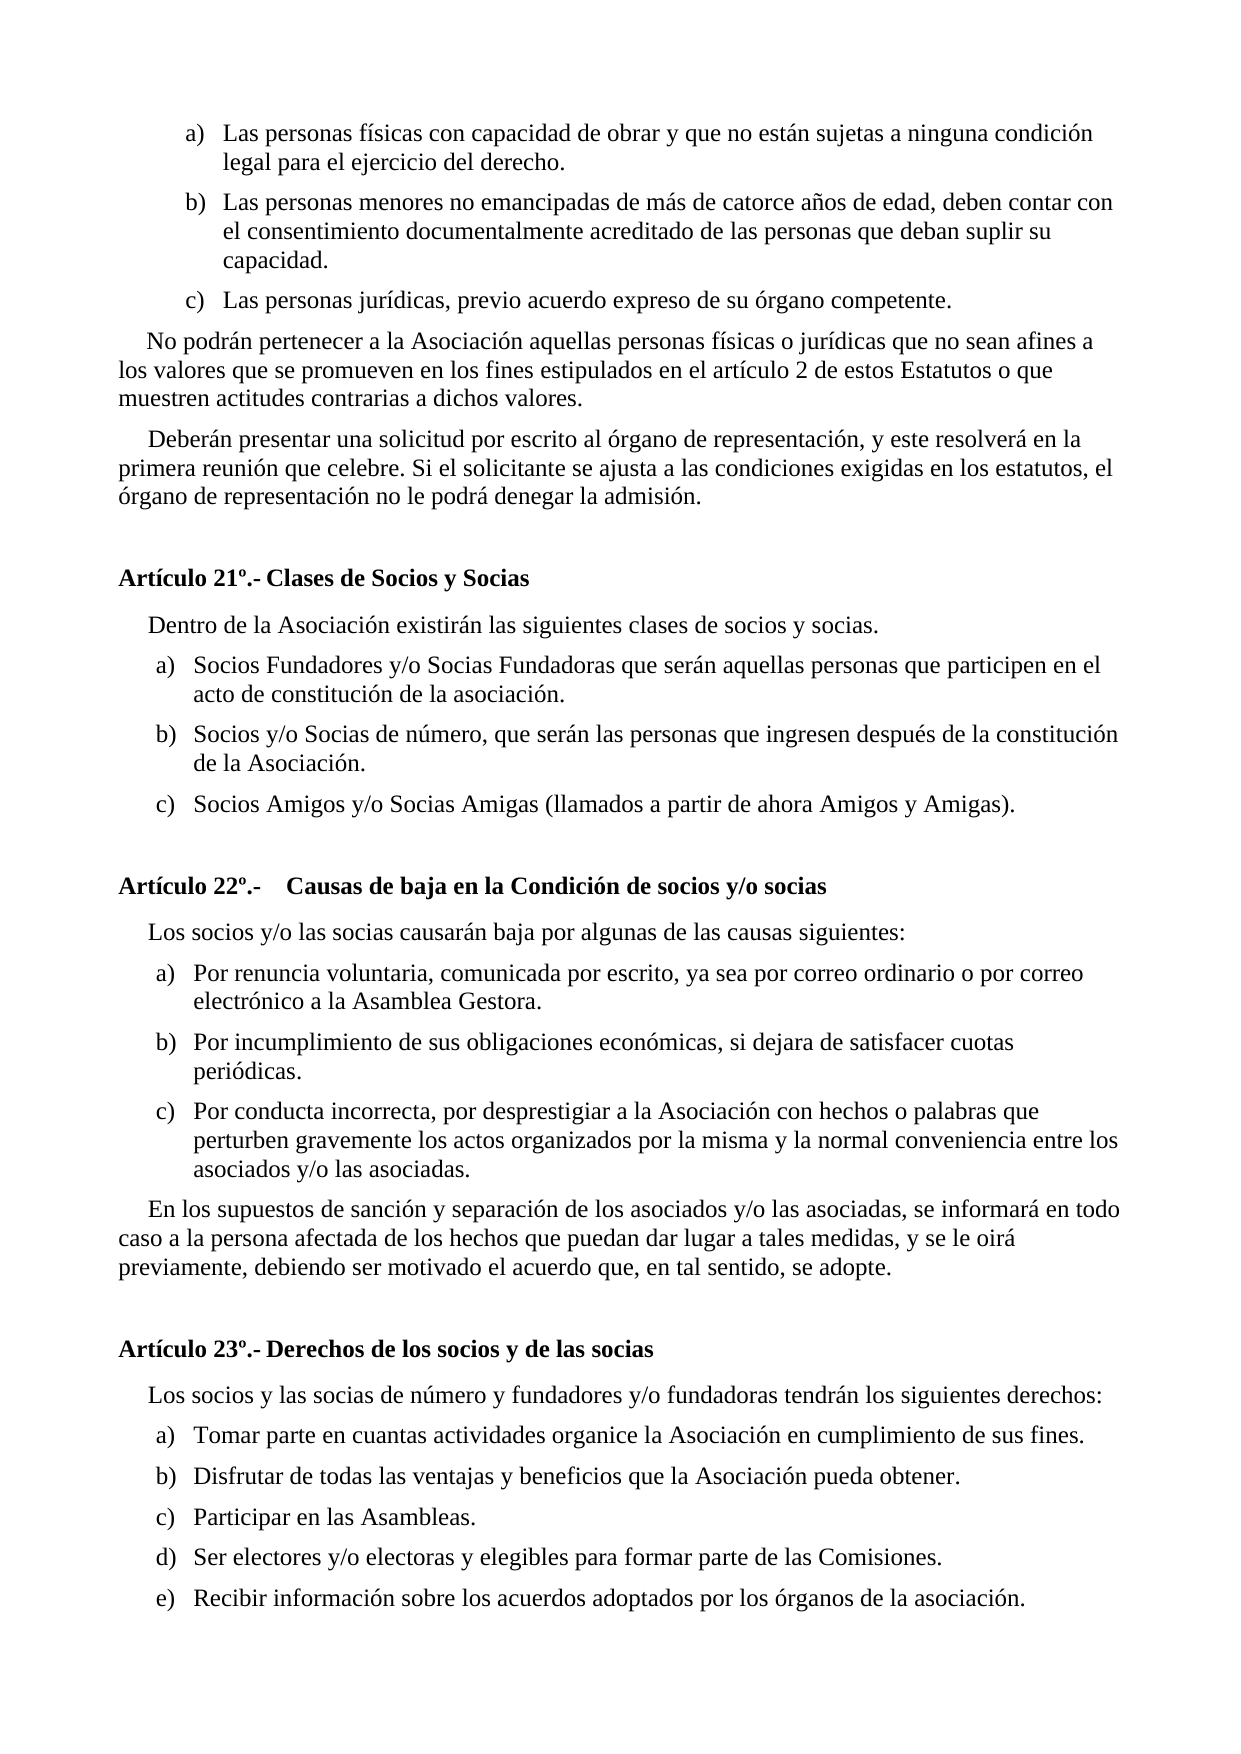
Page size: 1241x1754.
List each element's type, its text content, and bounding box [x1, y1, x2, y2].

text Dentro de la Asociación existirán las siguientes clases de socios y socias. [118, 610, 1122, 638]
list Por conducta incorrecta, por desprestigiar a la Asociación con hechos o palabras que perturben gravemente los actos organizados por la misma y la normal conveniencia entre los asociados y/o las asociadas. [156, 1096, 1122, 1182]
text Artículo 22º.- Causas de baja en la Condición de socios y/o socias [118, 871, 1122, 899]
list Tomar parte en cuantas actividades organice la Asociación en cumplimiento de sus fines. [156, 1421, 1122, 1449]
text Los socios y las socias de número y fundadores y/o fundadoras tendrán los siguientes derechos: [118, 1380, 1122, 1409]
text Artículo 21º.- Clases de Socios y Socias [118, 563, 1122, 592]
list Ser electores y/o electoras y elegibles para formar parte de las Comisiones. [156, 1542, 1122, 1571]
list Socios y/o Socias de número, que serán las personas que ingresen después de la constitución de la Asociación. [156, 719, 1122, 777]
list Socios Amigos y/o Socias Amigas (llamados a partir de ahora Amigos y Amigas). [156, 789, 1122, 818]
list Disfrutar de todas las ventajas y beneficios que la Asociación pueda obtener. [156, 1461, 1122, 1490]
list Por incumplimiento de sus obligaciones económicas, si dejara de satisfacer cuotas periódicas. [156, 1027, 1122, 1084]
list Las personas menores no emancipadas de más de catorce años de edad, deben contar con el consentimiento documentalmente acreditado de las personas que deban suplir su capacidad. [185, 187, 1122, 274]
list Las personas físicas con capacidad de obrar y que no están sujetas a ninguna condición legal para el ejercicio del derecho. [185, 118, 1122, 176]
list Participar en las Asambleas. [156, 1502, 1122, 1530]
list Recibir información sobre los acuerdos adoptados por los órganos de la asociación. [156, 1583, 1122, 1611]
text Los socios y/o las socias causarán baja por algunas de las causas siguientes: [118, 917, 1122, 946]
list Socios Fundadores y/o Socias Fundadoras que serán aquellas personas que participen en el acto de constitución de la asociación. [156, 650, 1122, 708]
text No podrán pertenecer a la Asociación aquellas personas físicas o jurídicas que no sean afines a los valores que se promueven en los fines estipulados en el artículo 2 de estos Estatutos o que muestren actitudes contrarias a dichos valores. [118, 326, 1122, 412]
list Por renuncia voluntaria, comunicada por escrito, ya sea por correo ordinario o por correo electrónico a la Asamblea Gestora. [156, 958, 1122, 1015]
text En los supuestos de sanción y separación de los asociados y/o las asociadas, se informará en todo caso a la persona afectada de los hechos que puedan dar lugar a tales medidas, y se le oirá previamente, debiendo ser motivado el acuerdo que, en tal sentido, se adopte. [118, 1194, 1122, 1281]
text Deberán presentar una solicitud por escrito al órgano de representación, y este resolverá en la primera reunión que celebre. Si el solicitante se ajusta a las condiciones exigidas en los estatutos, el órgano de representación no le podrá denegar la admisión. [118, 424, 1122, 510]
text Artículo 23º.- Derechos de los socios y de las socias [118, 1334, 1122, 1362]
list Las personas jurídicas, previo acuerdo expreso de su órgano competente. [185, 285, 1122, 314]
